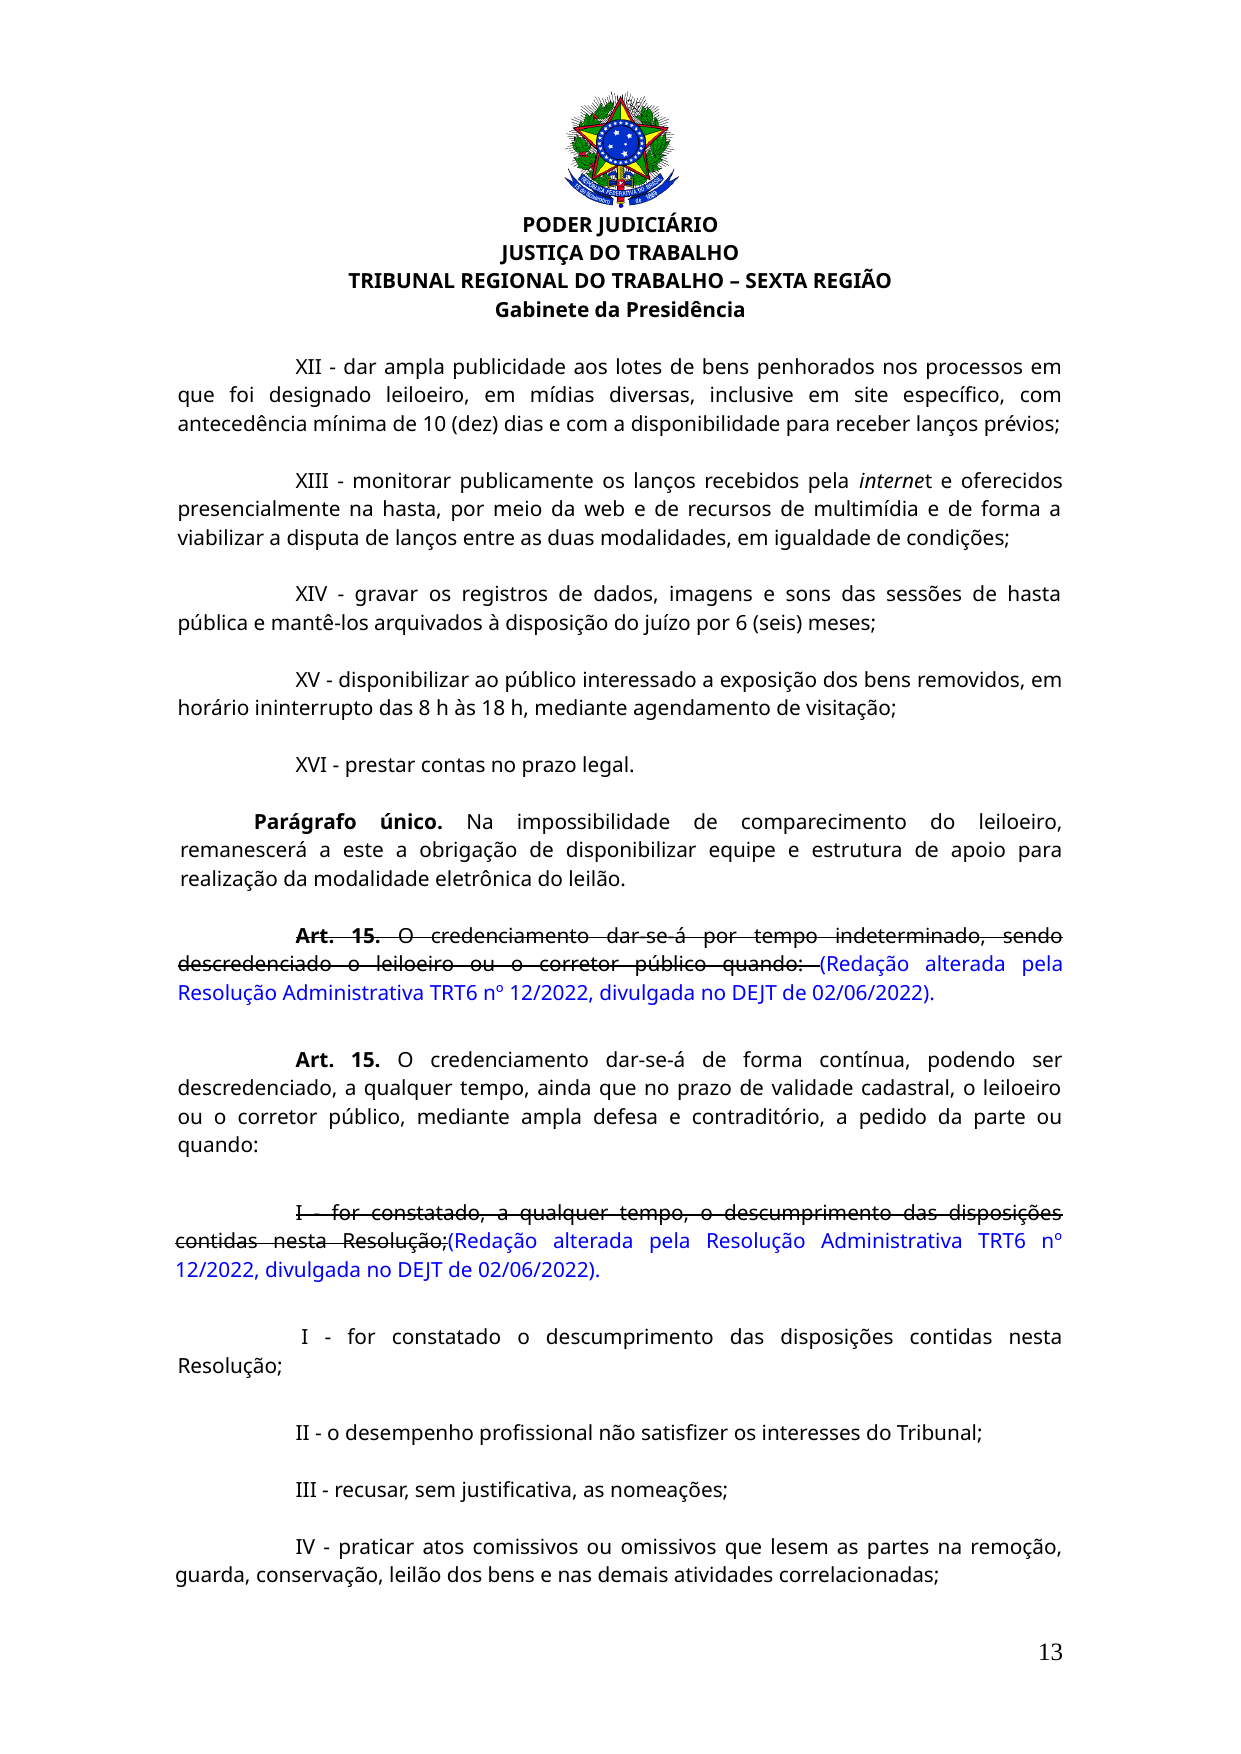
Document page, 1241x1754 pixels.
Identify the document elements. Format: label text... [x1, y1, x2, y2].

text XIV - gravar os registros de dados, imagens e sons das sessões de hasta pública e mantê-los arquivados à disposição do juízo por 6 (seis) meses; [177, 579, 1063, 636]
text XII - dar ampla publicidade aos lotes de bens penhorados nos processos em que foi designado leiloeiro, em mídias diversas, inclusive em site específico, com antecedência mínima de 10 (dez) dias e com a disponibilidade para receber lanços prévios; [177, 352, 1063, 437]
text IV - praticar atos comissivos ou omissivos que lesem as partes na remoção, guarda, conservação, leilão dos bens e nas demais atividades correlacionadas; [175, 1532, 1063, 1589]
text Art. 15. O credenciamento dar-se-á de forma contínua, podendo ser descredenciado, a qualquer tempo, ainda que no prazo de validade cadastral, o leiloeiro ou o corretor público, mediante ampla defesa e contraditório, a pedido da parte ou quando: [177, 1045, 1063, 1159]
text XVI - prestar contas no prazo legal. [177, 750, 1063, 778]
text XIII - monitorar publicamente os lanços recebidos pela internet e oferecidos presencialmente na hasta, por meio da web e de recursos de multimídia e de forma a viabilizar a disputa de lanços entre as duas modalidades, em igualdade de condições; [177, 466, 1063, 551]
text III - recusar, sem justificativa, as nomeações; [175, 1475, 1063, 1503]
text I - for constatado, a qualquer tempo, o descumprimento das disposições contidas nesta Resolução;(Redação alterada pela Resolução Administrativa TRT6 nº 12/2022, divulgada no DEJT de 02/06/2022). [175, 1198, 1063, 1283]
text XV - disponibilizar ao público interessado a exposição dos bens removidos, em horário ininterrupto das 8 h às 18 h, mediante agendamento de visitação; [177, 665, 1063, 722]
text I - for constatado o descumprimento das disposições contidas nesta Resolução; [177, 1322, 1063, 1379]
text Parágrafo único. Na impossibilidade de comparecimento do leiloeiro, remanescerá a este a obrigação de disponibilizar equipe e estrutura de apoio para realização da modalidade eletrônica do leilão. [180, 807, 1063, 892]
picture [558, 88, 682, 210]
text II - o desempenho profissional não satisfizer os interesses do Tribunal; [175, 1418, 1063, 1447]
text Art. 15. O credenciamento dar-se-á por tempo indeterminado, sendo descredenciado o leiloeiro ou o corretor público quando: (Redação alterada pela Resolução Administrativa TRT6 nº 12/2022, divulgada no DEJT de 02/06/2022). [177, 921, 1063, 1006]
